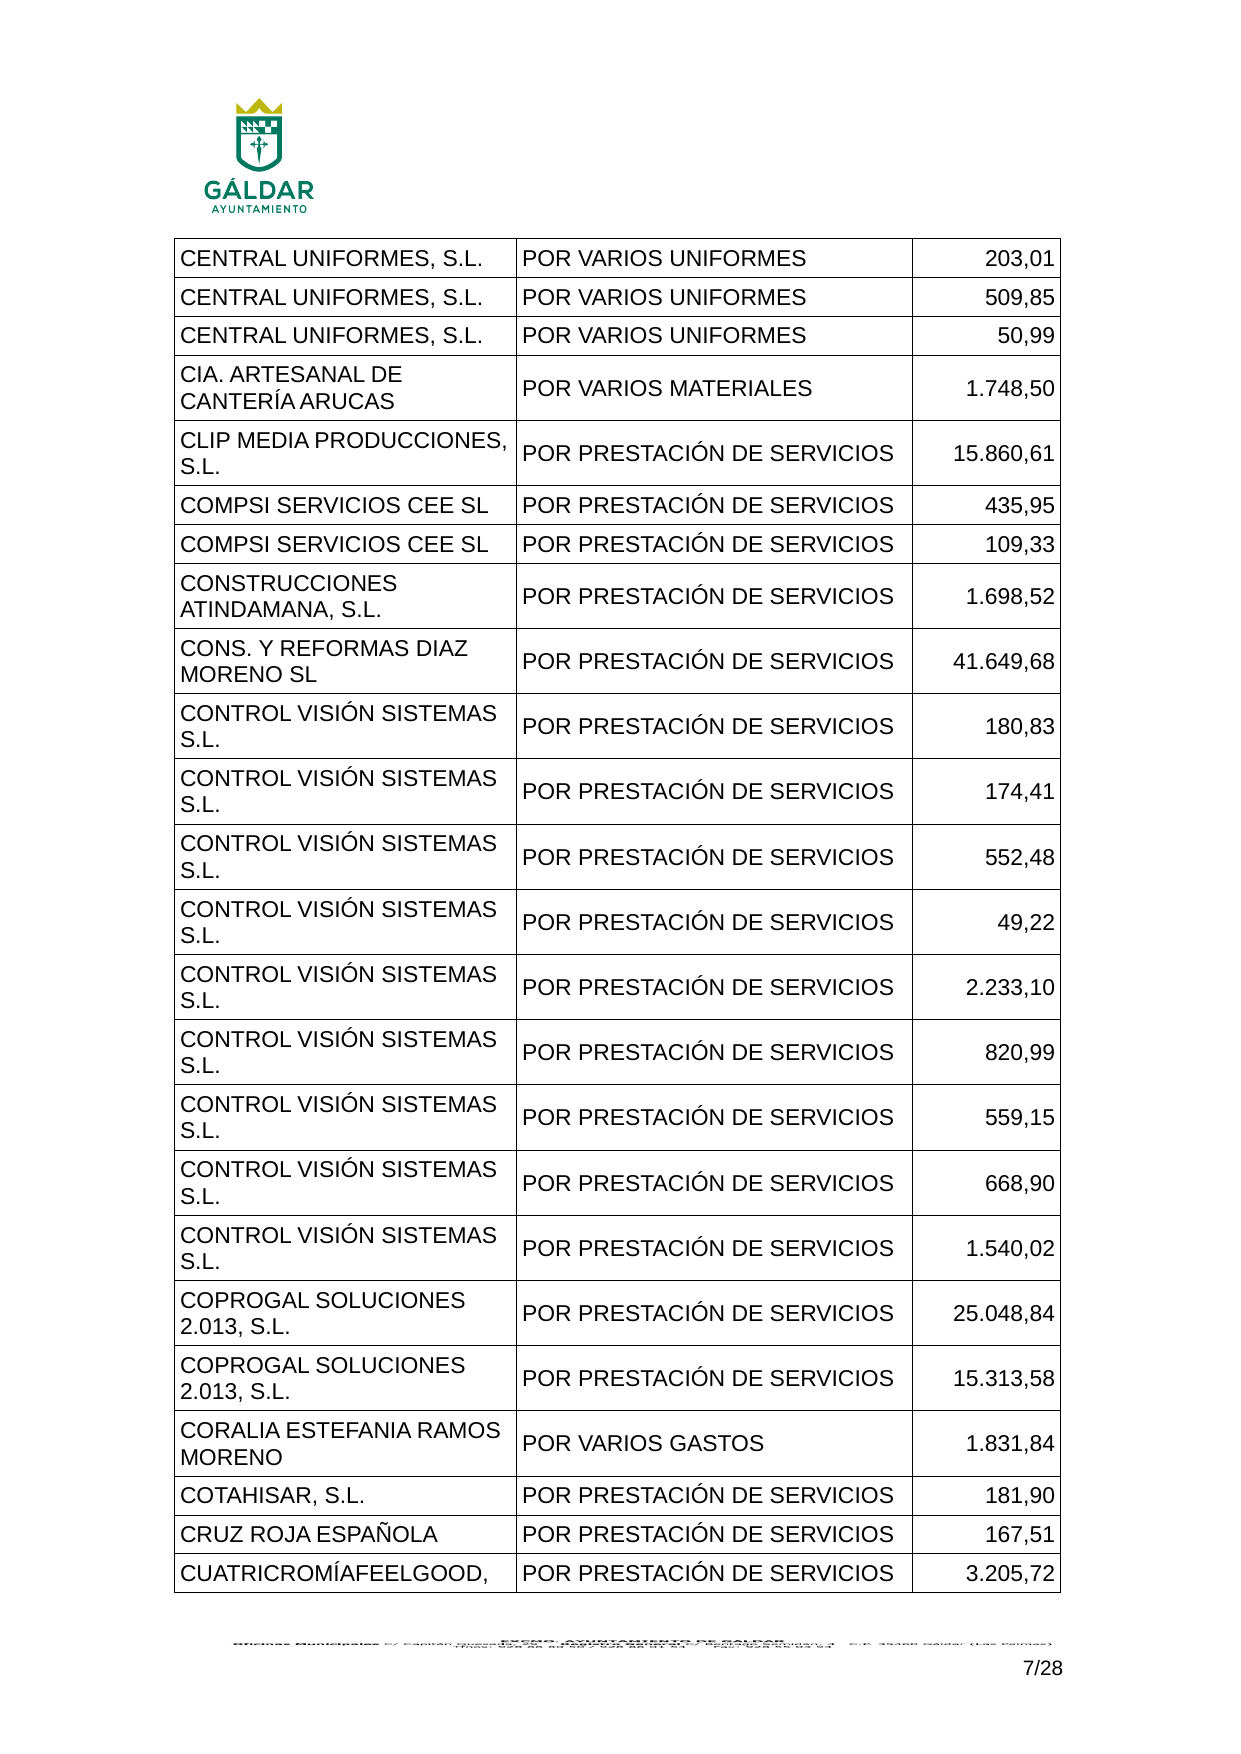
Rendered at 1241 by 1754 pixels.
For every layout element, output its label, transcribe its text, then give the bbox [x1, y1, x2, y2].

table_cell CONS. Y REFORMAS DIAZ MORENO SL [175, 629, 516, 693]
table_cell POR PRESTACIÓN DE SERVICIOS [517, 1151, 912, 1215]
table_cell COTAHISAR, S.L. [175, 1477, 516, 1514]
table_cell CONTROL VISIÓN SISTEMAS S.L. [175, 1216, 516, 1280]
table_cell 49,22 [913, 890, 1060, 954]
table_cell POR PRESTACIÓN DE SERVICIOS [517, 486, 912, 524]
table_cell POR PRESTACIÓN DE SERVICIOS [517, 1346, 912, 1410]
table_cell POR VARIOS UNIFORMES [517, 278, 912, 316]
table_cell POR PRESTACIÓN DE SERVICIOS [517, 890, 912, 954]
table_cell CUATRICROMÍAFEELGOOD, [175, 1554, 516, 1592]
table_cell CONSTRUCCIONES ATINDAMANA, S.L. [175, 564, 516, 628]
table_cell 668,90 [913, 1151, 1060, 1215]
table_cell 41.649,68 [913, 629, 1060, 693]
table_cell COPROGAL SOLUCIONES 2.013, S.L. [175, 1346, 516, 1410]
table_cell POR PRESTACIÓN DE SERVICIOS [517, 1216, 912, 1280]
table_cell 435,95 [913, 486, 1060, 524]
table_cell POR VARIOS UNIFORMES [517, 317, 912, 354]
table_cell CONTROL VISIÓN SISTEMAS S.L. [175, 825, 516, 889]
table_cell POR PRESTACIÓN DE SERVICIOS [517, 825, 912, 889]
table_cell CONTROL VISIÓN SISTEMAS S.L. [175, 890, 516, 954]
table_cell CONTROL VISIÓN SISTEMAS S.L. [175, 1085, 516, 1149]
table_cell COMPSI SERVICIOS CEE SL [175, 486, 516, 524]
table_cell CENTRAL UNIFORMES, S.L. [175, 239, 516, 277]
table_cell POR VARIOS UNIFORMES [517, 239, 912, 277]
table_cell 820,99 [913, 1020, 1060, 1084]
table_cell 25.048,84 [913, 1281, 1060, 1345]
table_cell POR PRESTACIÓN DE SERVICIOS [517, 694, 912, 758]
table_cell 559,15 [913, 1085, 1060, 1149]
table_cell CONTROL VISIÓN SISTEMAS S.L. [175, 1020, 516, 1084]
table_cell CORALIA ESTEFANIA RAMOS MORENO [175, 1411, 516, 1476]
table_cell CONTROL VISIÓN SISTEMAS S.L. [175, 1151, 516, 1215]
table_cell 181,90 [913, 1477, 1060, 1514]
table_cell 552,48 [913, 825, 1060, 889]
table_cell CONTROL VISIÓN SISTEMAS S.L. [175, 759, 516, 823]
table_cell 1.698,52 [913, 564, 1060, 628]
table_cell 203,01 [913, 239, 1060, 277]
picture [238, 1640, 1058, 1648]
picture [184, 73, 332, 238]
table_cell POR PRESTACIÓN DE SERVICIOS [517, 955, 912, 1019]
table_cell POR PRESTACIÓN DE SERVICIOS [517, 564, 912, 628]
table_cell CENTRAL UNIFORMES, S.L. [175, 278, 516, 316]
table_cell 3.205,72 [913, 1554, 1060, 1592]
table_cell 109,33 [913, 525, 1060, 563]
table_cell POR VARIOS MATERIALES [517, 356, 912, 420]
table_cell 180,83 [913, 694, 1060, 758]
table_cell CENTRAL UNIFORMES, S.L. [175, 317, 516, 354]
table_cell 15.313,58 [913, 1346, 1060, 1410]
table_cell 2.233,10 [913, 955, 1060, 1019]
table_cell POR PRESTACIÓN DE SERVICIOS [517, 421, 912, 485]
table_cell 509,85 [913, 278, 1060, 316]
table_cell POR PRESTACIÓN DE SERVICIOS [517, 1516, 912, 1553]
table_cell 50,99 [913, 317, 1060, 354]
table_cell CIA. ARTESANAL DE CANTERÍA ARUCAS [175, 356, 516, 420]
table_cell POR PRESTACIÓN DE SERVICIOS [517, 1281, 912, 1345]
table_cell POR PRESTACIÓN DE SERVICIOS [517, 1477, 912, 1514]
table_cell POR PRESTACIÓN DE SERVICIOS [517, 759, 912, 823]
table_cell 167,51 [913, 1516, 1060, 1553]
table_cell CONTROL VISIÓN SISTEMAS S.L. [175, 955, 516, 1019]
table_cell POR VARIOS GASTOS [517, 1411, 912, 1476]
table_cell CLIP MEDIA PRODUCCIONES, S.L. [175, 421, 516, 485]
table_cell 15.860,61 [913, 421, 1060, 485]
table_cell 1.748,50 [913, 356, 1060, 420]
table_cell CONTROL VISIÓN SISTEMAS S.L. [175, 694, 516, 758]
table_cell POR PRESTACIÓN DE SERVICIOS [517, 629, 912, 693]
table_cell 174,41 [913, 759, 1060, 823]
table_cell COMPSI SERVICIOS CEE SL [175, 525, 516, 563]
table_cell COPROGAL SOLUCIONES 2.013, S.L. [175, 1281, 516, 1345]
table_cell POR PRESTACIÓN DE SERVICIOS [517, 525, 912, 563]
table_cell POR PRESTACIÓN DE SERVICIOS [517, 1085, 912, 1149]
table_cell POR PRESTACIÓN DE SERVICIOS [517, 1020, 912, 1084]
table_cell CRUZ ROJA ESPAÑOLA [175, 1516, 516, 1553]
table_cell 1.831,84 [913, 1411, 1060, 1476]
table_cell 1.540,02 [913, 1216, 1060, 1280]
table_cell POR PRESTACIÓN DE SERVICIOS [517, 1554, 912, 1592]
